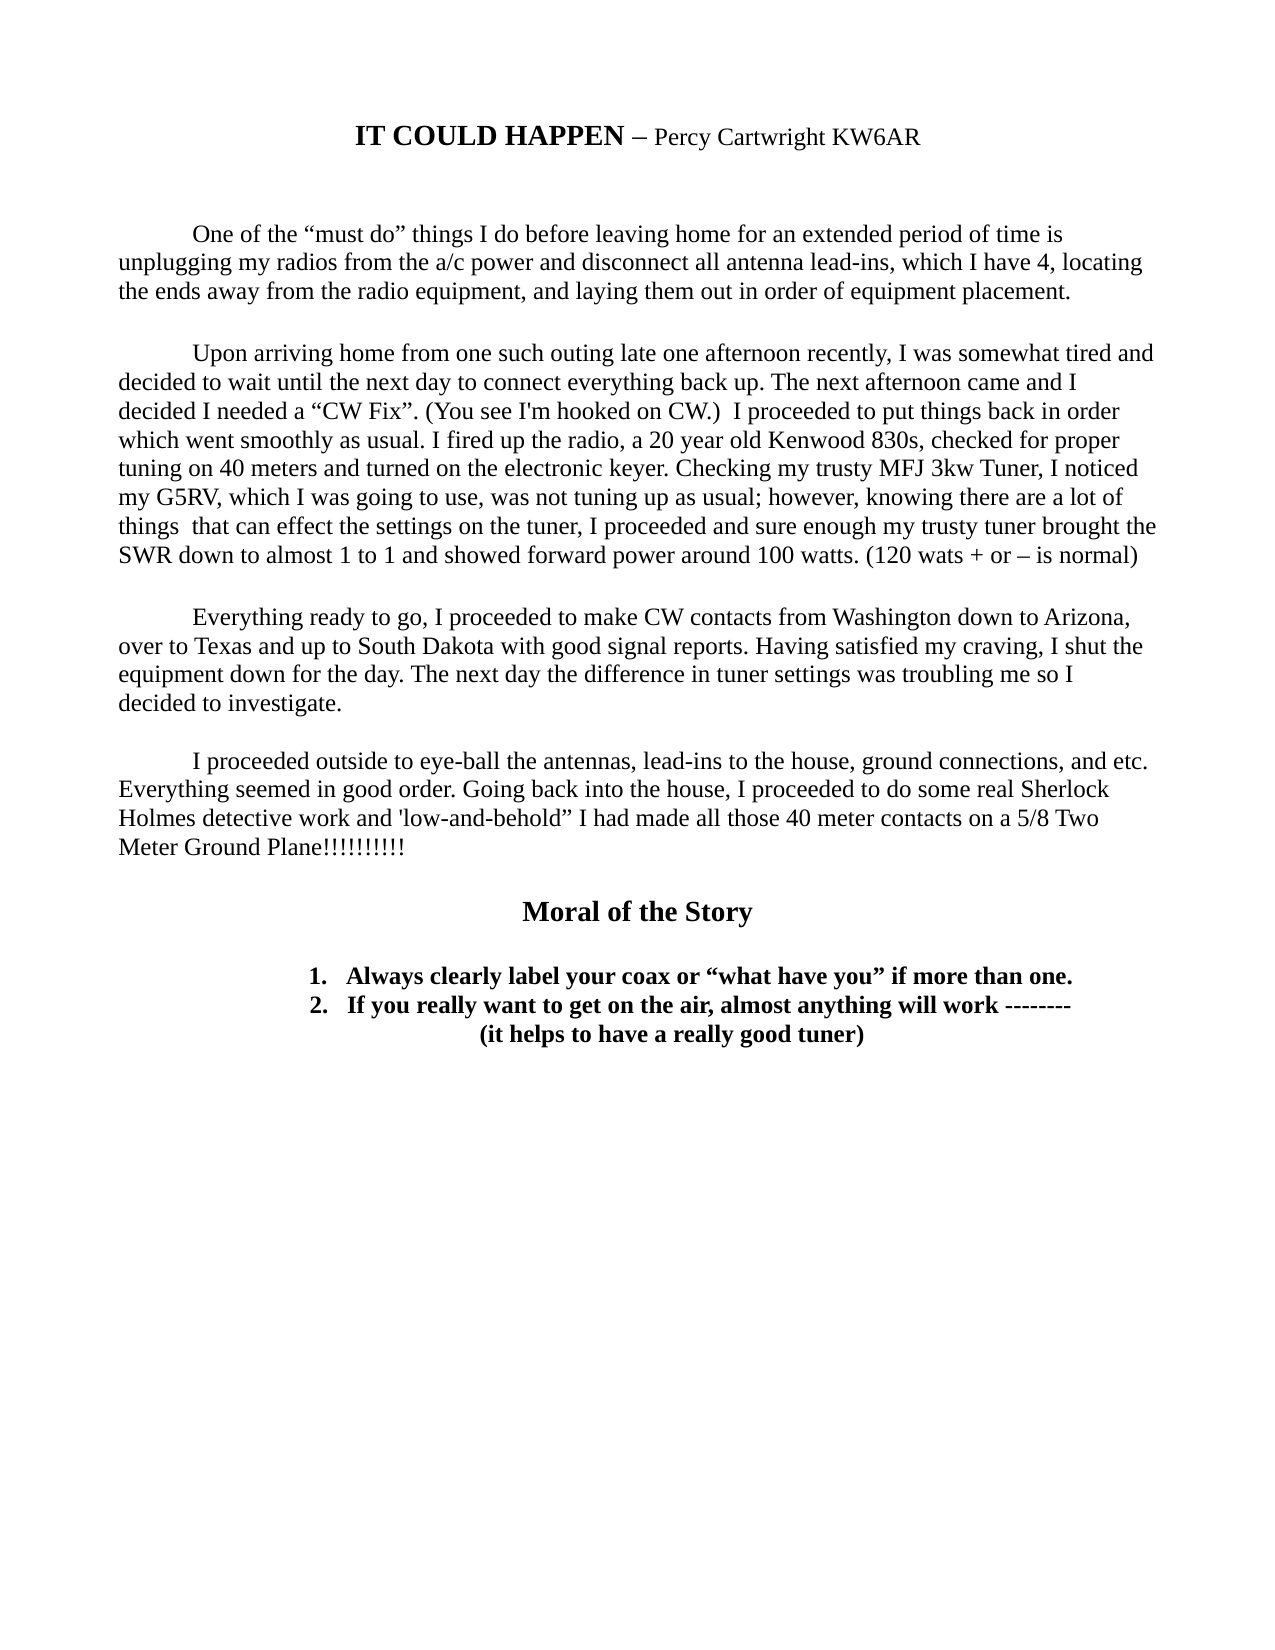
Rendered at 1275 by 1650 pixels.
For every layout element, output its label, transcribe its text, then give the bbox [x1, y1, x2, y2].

list (it helps to have a really good tuner) [306, 1019, 1157, 1048]
list If you really want to get on the air, almost anything will work -------- [306, 990, 1157, 1019]
text Upon arriving home from one such outing late one afternoon recently, I was somewhat tired and decided to wait until the next day to connect everything back up. The next afternoon came and I decided I needed a “CW Fix”. (You see I'm hooked on CW.) I proceeded to put things back in order which went smoothly as usual. I fired up the radio, a 20 year old Kenwood 830s, checked for proper tuning on 40 meters and turned on the electronic keyer. Checking my trusty MFJ 3kw Tuner, I noticed my G5RV, which I was going to use, was not tuning up as usual; however, knowing there are a lot of things that can effect the settings on the tuner, I proceeded and sure enough my trusty tuner brought the SWR down to almost 1 to 1 and showed forward power around 100 watts. (120 wats + or – is normal) [118, 338, 1157, 568]
text Moral of the Story [118, 894, 1157, 928]
text Everything ready to go, I proceeded to make CW contacts from Washington down to Arizona, over to Texas and up to South Dakota with good signal reports. Having satisfied my craving, I shut the equipment down for the day. The next day the difference in tuner settings was troubling me so I decided to investigate. [118, 602, 1157, 717]
text One of the “must do” things I do before leaving home for an extended period of time is unplugging my radios from the a/c power and disconnect all antenna lead-ins, which I have 4, locating the ends away from the radio equipment, and laying them out in order of equipment placement. [118, 219, 1157, 305]
list Always clearly label your coax or “what have you” if more than one. [306, 961, 1157, 990]
text I proceeded outside to eye-ball the antennas, lead-ins to the house, ground connections, and etc. Everything seemed in good order. Going back into the house, I proceeded to do some real Sherlock Holmes detective work and 'low-and-behold” I had made all those 40 meter contacts on a 5/8 Two Meter Ground Plane!!!!!!!!!! [118, 746, 1157, 861]
text IT COULD HAPPEN – Percy Cartwright KW6AR [118, 118, 1157, 152]
